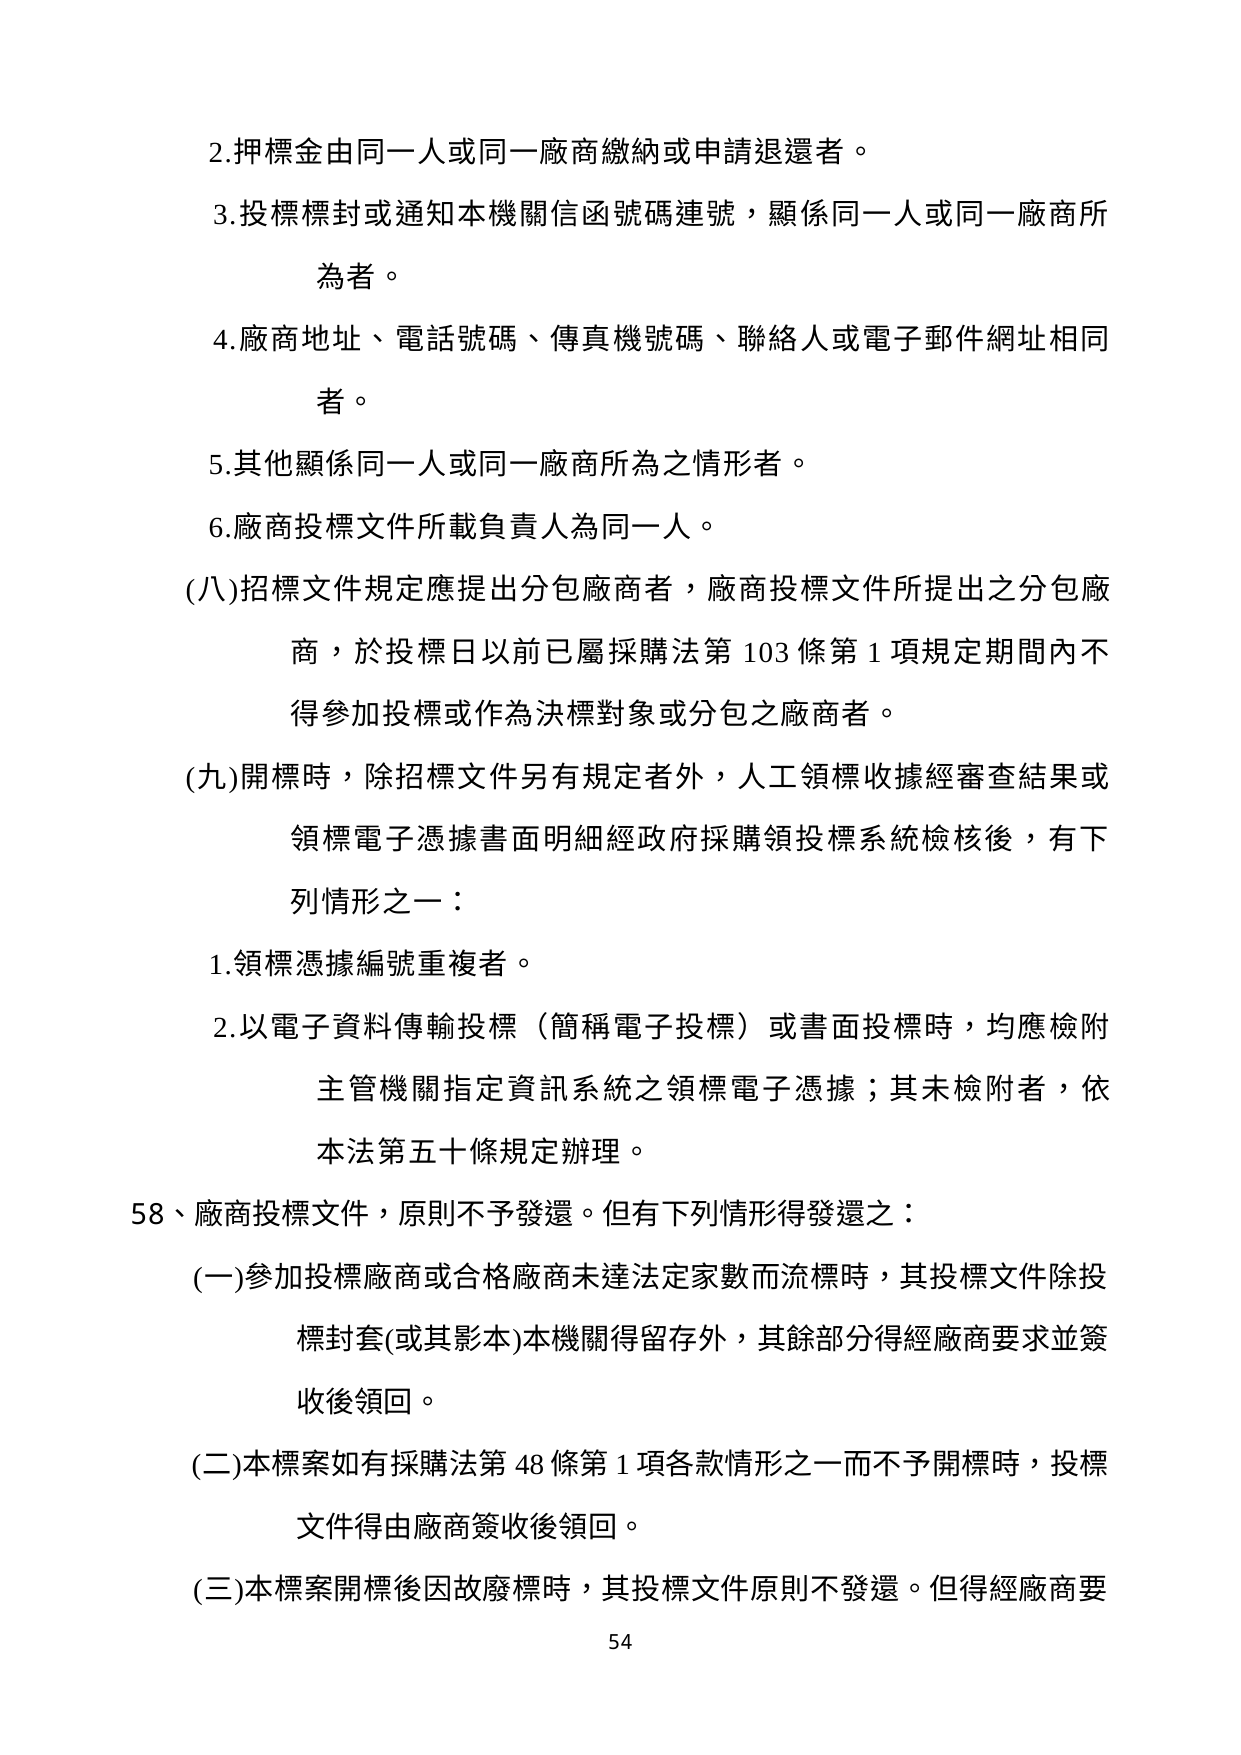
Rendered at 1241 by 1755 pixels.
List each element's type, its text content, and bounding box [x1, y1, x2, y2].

text (九)開標時，除招標文件另有規定者外，人工領標收據經審查結果或領標電子憑據書面明細經政府採購領投標系統檢核後，有下列情形之一： [130, 733, 1110, 920]
text 2.押標金由同一人或同一廠商繳納或申請退還者。 [130, 108, 1110, 170]
text (一)參加投標廠商或合格廠商未達法定家數而流標時，其投標文件除投標封套(或其影本)本機關得留存外，其餘部分得經廠商要求並簽收後領回。 [130, 1233, 1110, 1420]
text (二)本標案如有採購法第48條第1項各款情形之一而不予開標時，投標文件得由廠商簽收後領回。 [130, 1420, 1110, 1545]
list 廠商投標文件，原則不予發還。但有下列情形得發還之： [130, 1170, 1110, 1233]
text 3.投標標封或通知本機關信函號碼連號，顯係同一人或同一廠商所為者。 [130, 170, 1110, 295]
text (八)招標文件規定應提出分包廠商者，廠商投標文件所提出之分包廠商，於投標日以前已屬採購法第103條第1項規定期間內不得參加投標或作為決標對象或分包之廠商者。 [130, 545, 1110, 733]
text 4.廠商地址、電話號碼、傳真機號碼、聯絡人或電子郵件網址相同者。 [130, 295, 1110, 420]
text 2.以電子資料傳輸投標（簡稱電子投標）或書面投標時，均應檢附主管機關指定資訊系統之領標電子憑據；其未檢附者，依本法第五十條規定辦理。 [130, 983, 1110, 1170]
text (三)本標案開標後因故廢標時，其投標文件原則不發還。但得經廠商要 [130, 1545, 1110, 1608]
text 5.其他顯係同一人或同一廠商所為之情形者。 [130, 420, 1110, 483]
text 6.廠商投標文件所載負責人為同一人。 [130, 483, 1110, 545]
text 1.領標憑據編號重複者。 [130, 920, 1110, 983]
